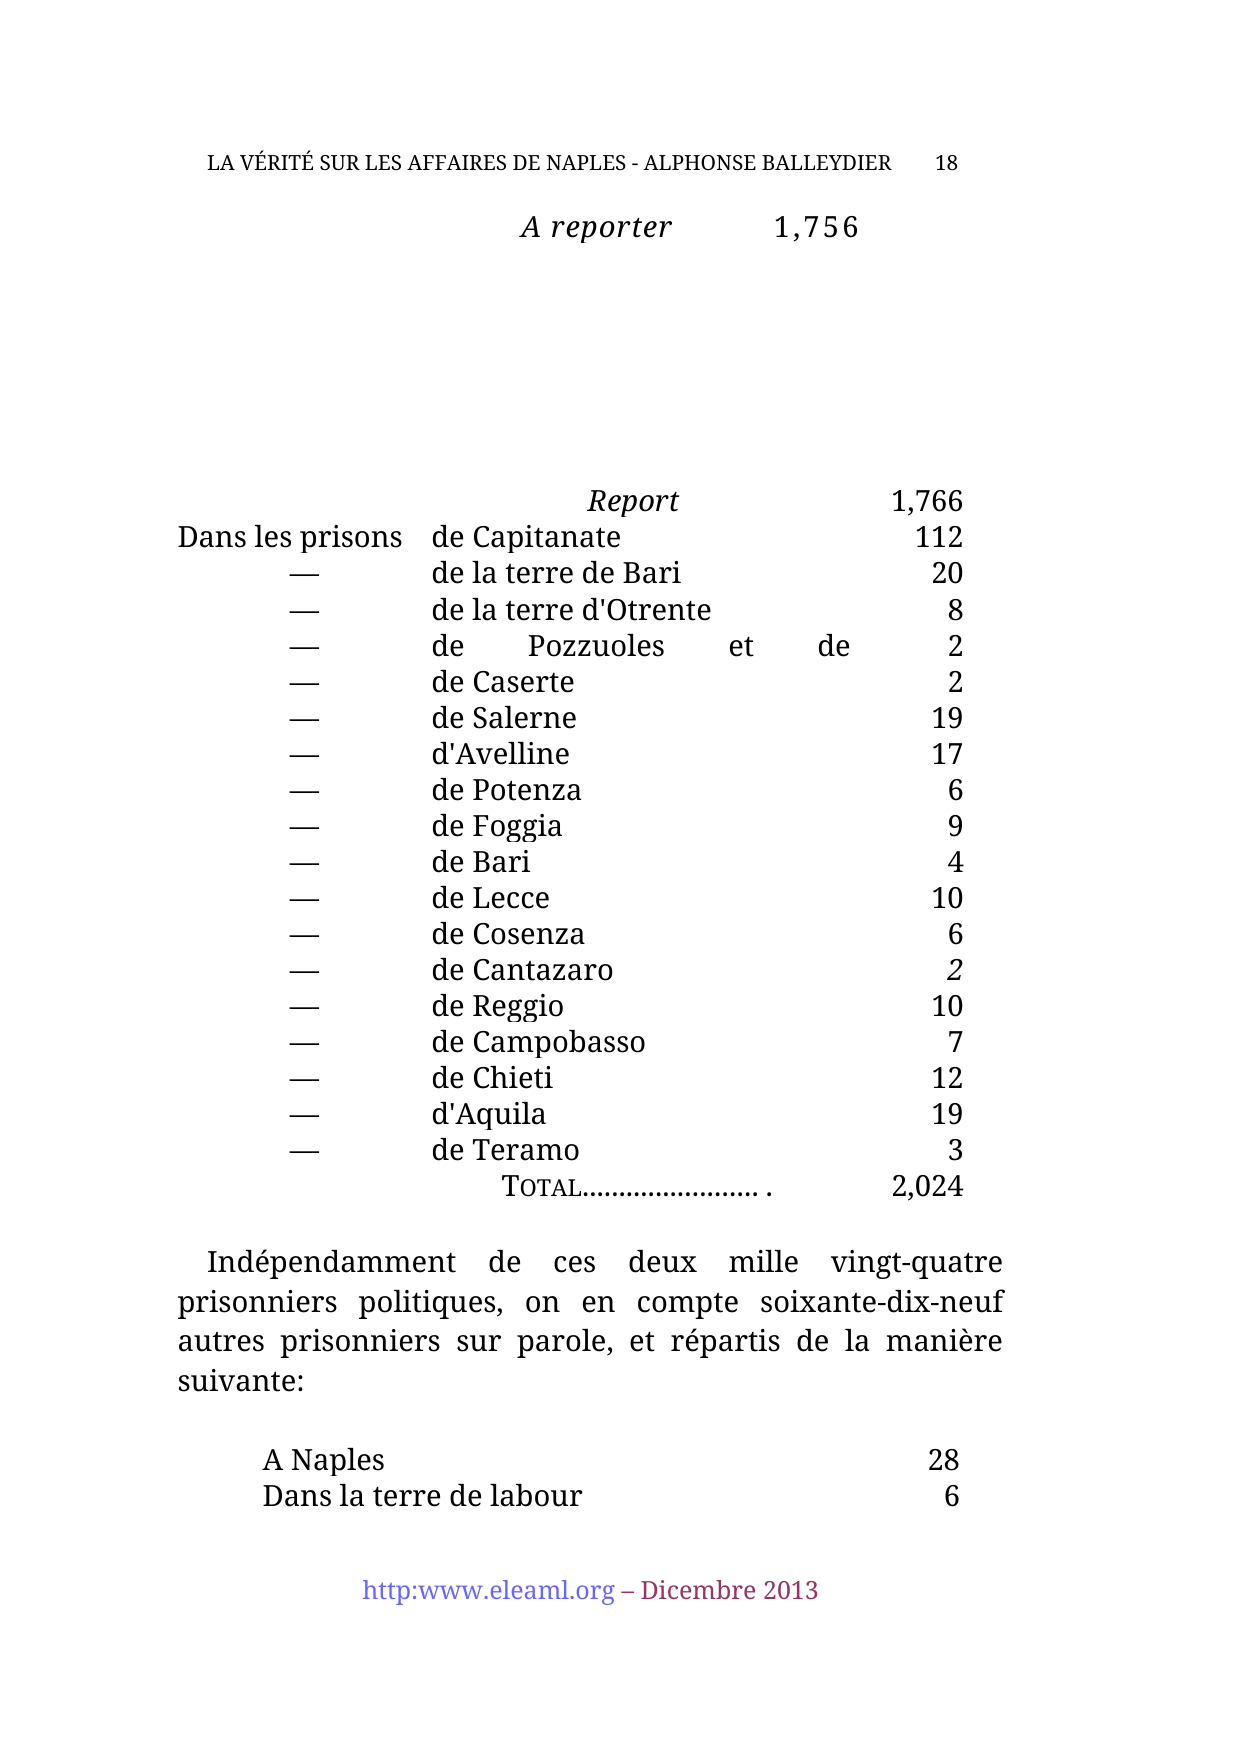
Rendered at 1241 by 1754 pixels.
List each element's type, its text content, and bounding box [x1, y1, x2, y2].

table_cell de la terre de Bari [431, 553, 851, 589]
table_cell de Teramo [431, 1130, 851, 1166]
table_cell — [177, 661, 431, 697]
table_cell de la terre d'Otrente [431, 589, 851, 625]
table_cell de Potenza [431, 769, 851, 805]
table_cell 1,756 [755, 207, 858, 243]
table_cell — [177, 697, 431, 733]
table_cell de Cantazaro [431, 949, 851, 985]
table_cell 19 [851, 697, 963, 733]
table_header [177, 481, 431, 517]
table_header A Naples [263, 1440, 849, 1476]
table_cell 6 [851, 913, 963, 949]
table_cell — [177, 913, 431, 949]
table_cell — [177, 553, 431, 589]
table_header Report [431, 481, 851, 517]
table_cell de Bari [431, 841, 851, 877]
table_cell d'Aquila [431, 1094, 851, 1129]
table_cell 2 [851, 625, 963, 661]
table_cell 17 [851, 733, 963, 769]
table_cell de Foggia [431, 805, 851, 841]
table_cell de Salerne [431, 697, 851, 733]
table_cell 2,024 [851, 1166, 963, 1202]
table_cell d'Avelline [431, 733, 851, 769]
table_header 1,766 [851, 481, 963, 517]
table_cell 6 [851, 769, 963, 805]
table_cell — [177, 877, 431, 913]
table_cell Dans la terre de labour [263, 1476, 849, 1512]
table_cell 2 [851, 949, 963, 985]
table_cell 10 [851, 877, 963, 913]
table_cell — [177, 1094, 431, 1129]
table_cell 10 [851, 985, 963, 1021]
table_cell 112 [851, 517, 963, 553]
table_cell 7 [851, 1021, 963, 1057]
table_cell [201, 207, 437, 243]
table_cell de Caserte [431, 661, 851, 697]
table_cell — [177, 949, 431, 985]
table_cell 4 [851, 841, 963, 877]
table_cell — [177, 733, 431, 769]
table_cell — [177, 625, 431, 661]
table_cell Dans les prisons [177, 517, 431, 553]
table_cell — [177, 805, 431, 841]
table_cell — [177, 589, 431, 625]
table_cell de Chieti [431, 1058, 851, 1093]
table_cell de Pozzuoles et de Castellamare [431, 625, 851, 661]
table_cell de Reggio [431, 985, 851, 1021]
table_cell de Capitanate [431, 517, 851, 553]
table_cell — [177, 1021, 431, 1057]
table_cell A reporter [438, 207, 755, 243]
table_cell 20 [851, 553, 963, 589]
table_cell de Lecce [431, 877, 851, 913]
table_cell [177, 1166, 431, 1202]
table_cell — [177, 1058, 431, 1093]
table_cell — [177, 985, 431, 1021]
table_cell 19 [851, 1094, 963, 1129]
table_cell — [177, 769, 431, 805]
text Indépendamment de ces deux mille vingt-quatre prisonniers politiques, on en compte soixante-dix-neuf autres prisonniers sur parole, et répartis de la manière suivante: [177, 1241, 1004, 1400]
table_cell 3 [851, 1130, 963, 1166]
table_cell 6 [849, 1476, 960, 1512]
table_header 28 [849, 1440, 960, 1476]
table_cell — [177, 841, 431, 877]
table_cell de Cosenza [431, 913, 851, 949]
table_cell — [177, 1130, 431, 1166]
table_cell 12 [851, 1058, 963, 1093]
table_cell 8 [851, 589, 963, 625]
table_cell 9 [851, 805, 963, 841]
table_cell de Campobasso [431, 1021, 851, 1057]
table_cell Total [431, 1166, 851, 1202]
table_cell 2 [851, 661, 963, 697]
